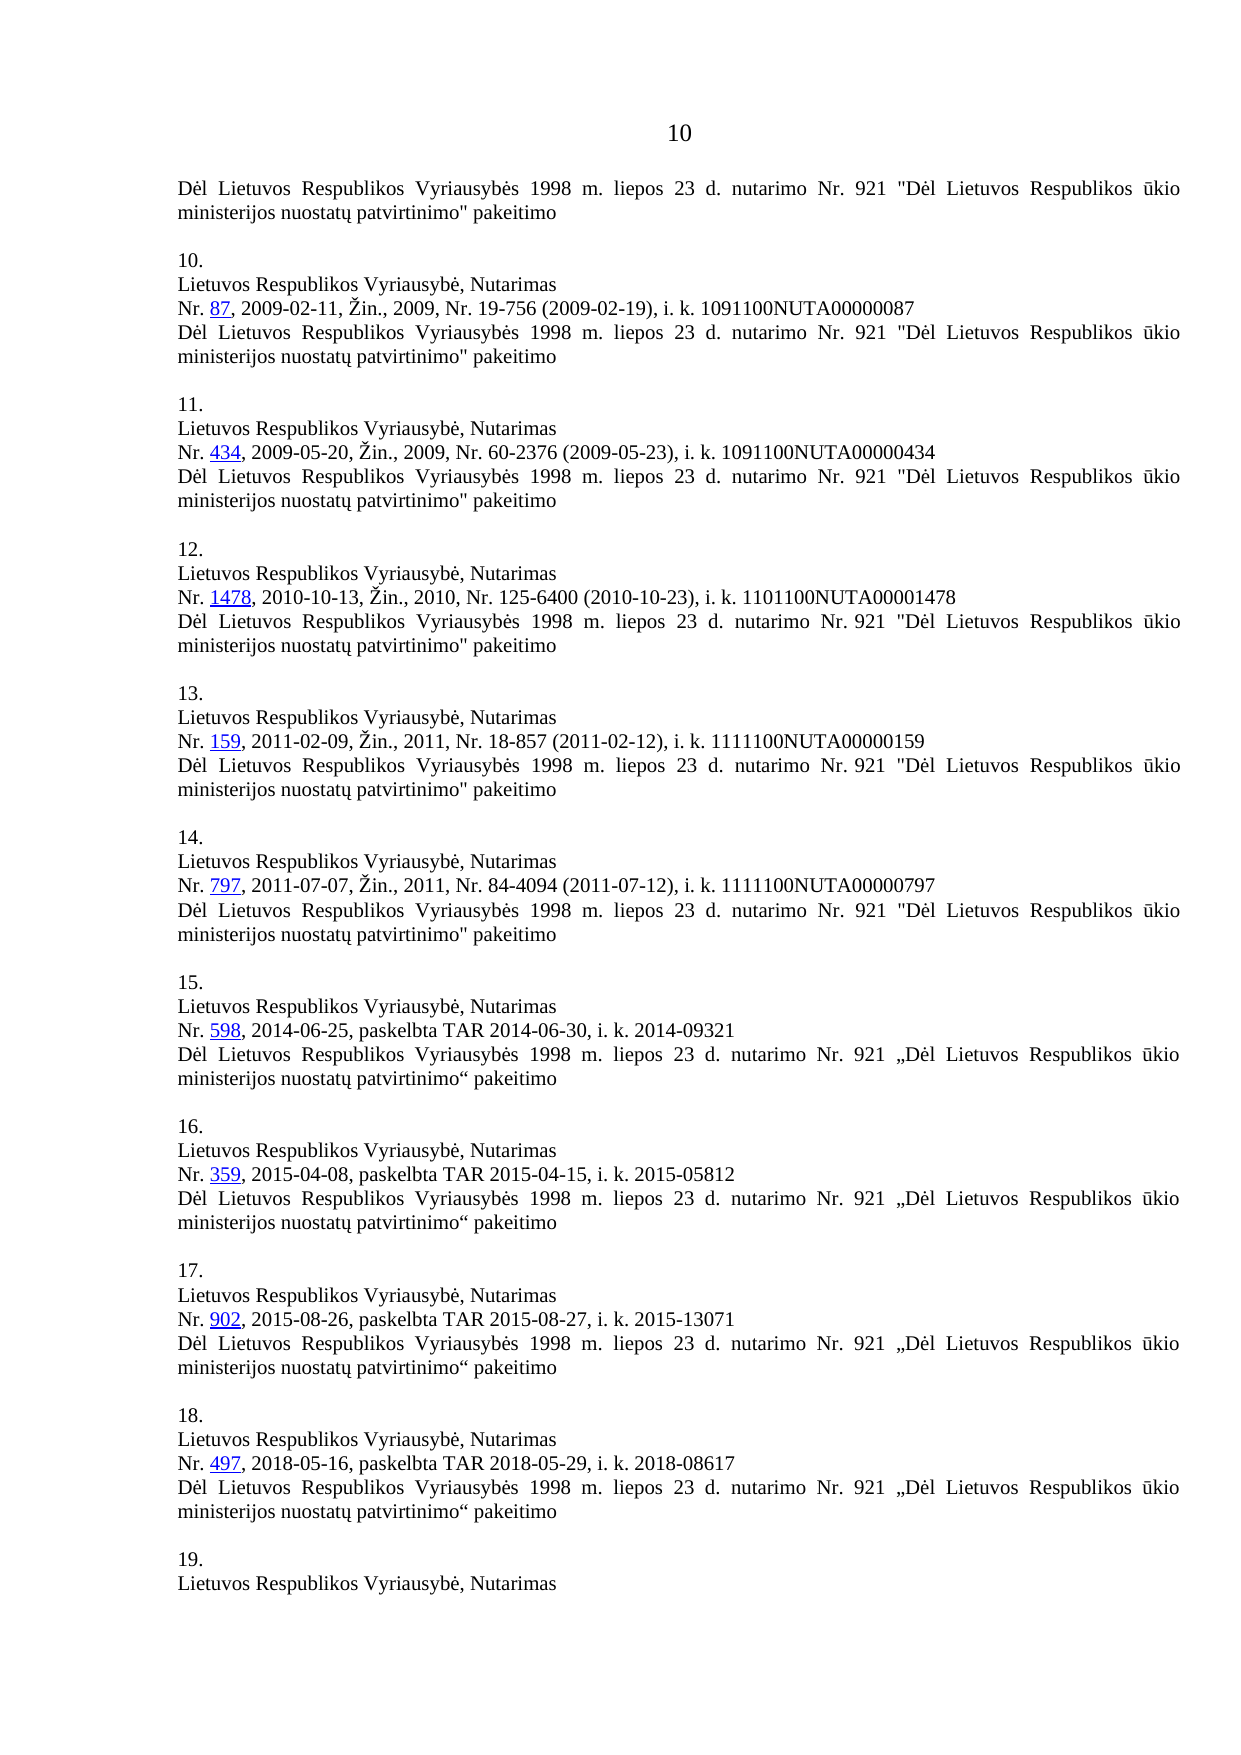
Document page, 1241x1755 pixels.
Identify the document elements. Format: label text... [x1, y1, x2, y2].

text Nr. 87, 2009-02-11, Žin., 2009, Nr. 19-756 (2009-02-19), i. k. 1091100NUTA00000087 [177, 296, 1181, 320]
text 12. [177, 537, 1181, 561]
text Dėl Lietuvos Respublikos Vyriausybės 1998 m. liepos 23 d. nutarimo Nr. 921 „Dėl Lietuvos Respublikos ūkio ministerijos nuostatų patvirtinimo“ pakeitimo [177, 1475, 1181, 1523]
text Dėl Lietuvos Respublikos Vyriausybės 1998 m. liepos 23 d. nutarimo Nr. 921 "Dėl Lietuvos Respublikos ūkio ministerijos nuostatų patvirtinimo" pakeitimo [177, 897, 1181, 946]
text Lietuvos Respublikos Vyriausybė, Nutarimas [177, 1427, 1181, 1451]
text 19. [177, 1547, 1181, 1571]
text Lietuvos Respublikos Vyriausybė, Nutarimas [177, 272, 1181, 296]
text Dėl Lietuvos Respublikos Vyriausybės 1998 m. liepos 23 d. nutarimo Nr. 921 "Dėl Lietuvos Respublikos ūkio ministerijos nuostatų patvirtinimo" pakeitimo [177, 176, 1181, 224]
text Nr. 159, 2011-02-09, Žin., 2011, Nr. 18-857 (2011-02-12), i. k. 1111100NUTA00000159 [177, 729, 1181, 753]
text Dėl Lietuvos Respublikos Vyriausybės 1998 m. liepos 23 d. nutarimo Nr. 921 „Dėl Lietuvos Respublikos ūkio ministerijos nuostatų patvirtinimo“ pakeitimo [177, 1186, 1181, 1234]
text Dėl Lietuvos Respublikos Vyriausybės 1998 m. liepos 23 d. nutarimo Nr. 921 "Dėl Lietuvos Respublikos ūkio ministerijos nuostatų patvirtinimo" pakeitimo [177, 609, 1181, 657]
text Lietuvos Respublikos Vyriausybė, Nutarimas [177, 416, 1181, 440]
text 18. [177, 1403, 1181, 1427]
text 17. [177, 1258, 1181, 1282]
text Lietuvos Respublikos Vyriausybė, Nutarimas [177, 1282, 1181, 1307]
text Lietuvos Respublikos Vyriausybė, Nutarimas [177, 994, 1181, 1018]
text Nr. 902, 2015-08-26, paskelbta TAR 2015-08-27, i. k. 2015-13071 [177, 1307, 1181, 1331]
text Lietuvos Respublikos Vyriausybė, Nutarimas [177, 561, 1181, 585]
text Nr. 797, 2011-07-07, Žin., 2011, Nr. 84-4094 (2011-07-12), i. k. 1111100NUTA00000797 [177, 873, 1181, 897]
text 15. [177, 970, 1181, 994]
text 13. [177, 681, 1181, 705]
text Lietuvos Respublikos Vyriausybė, Nutarimas [177, 849, 1181, 873]
text Nr. 359, 2015-04-08, paskelbta TAR 2015-04-15, i. k. 2015-05812 [177, 1162, 1181, 1186]
text Dėl Lietuvos Respublikos Vyriausybės 1998 m. liepos 23 d. nutarimo Nr. 921 „Dėl Lietuvos Respublikos ūkio ministerijos nuostatų patvirtinimo“ pakeitimo [177, 1331, 1181, 1379]
text Lietuvos Respublikos Vyriausybė, Nutarimas [177, 1138, 1181, 1162]
text 16. [177, 1114, 1181, 1138]
text Lietuvos Respublikos Vyriausybė, Nutarimas [177, 705, 1181, 729]
text Dėl Lietuvos Respublikos Vyriausybės 1998 m. liepos 23 d. nutarimo Nr. 921 "Dėl Lietuvos Respublikos ūkio ministerijos nuostatų patvirtinimo" pakeitimo [177, 320, 1181, 368]
text Dėl Lietuvos Respublikos Vyriausybės 1998 m. liepos 23 d. nutarimo Nr. 921 "Dėl Lietuvos Respublikos ūkio ministerijos nuostatų patvirtinimo" pakeitimo [177, 753, 1181, 801]
text 10. [177, 248, 1181, 272]
text Nr. 434, 2009-05-20, Žin., 2009, Nr. 60-2376 (2009-05-23), i. k. 1091100NUTA00000434 [177, 440, 1181, 464]
text Nr. 497, 2018-05-16, paskelbta TAR 2018-05-29, i. k. 2018-08617 [177, 1451, 1181, 1475]
text Nr. 1478, 2010-10-13, Žin., 2010, Nr. 125-6400 (2010-10-23), i. k. 1101100NUTA00001478 [177, 585, 1181, 609]
text 14. [177, 825, 1181, 849]
text Dėl Lietuvos Respublikos Vyriausybės 1998 m. liepos 23 d. nutarimo Nr. 921 "Dėl Lietuvos Respublikos ūkio ministerijos nuostatų patvirtinimo" pakeitimo [177, 464, 1181, 512]
text Lietuvos Respublikos Vyriausybė, Nutarimas [177, 1571, 1181, 1595]
text Dėl Lietuvos Respublikos Vyriausybės 1998 m. liepos 23 d. nutarimo Nr. 921 „Dėl Lietuvos Respublikos ūkio ministerijos nuostatų patvirtinimo“ pakeitimo [177, 1042, 1181, 1090]
text Nr. 598, 2014-06-25, paskelbta TAR 2014-06-30, i. k. 2014-09321 [177, 1018, 1181, 1042]
text 11. [177, 392, 1181, 416]
